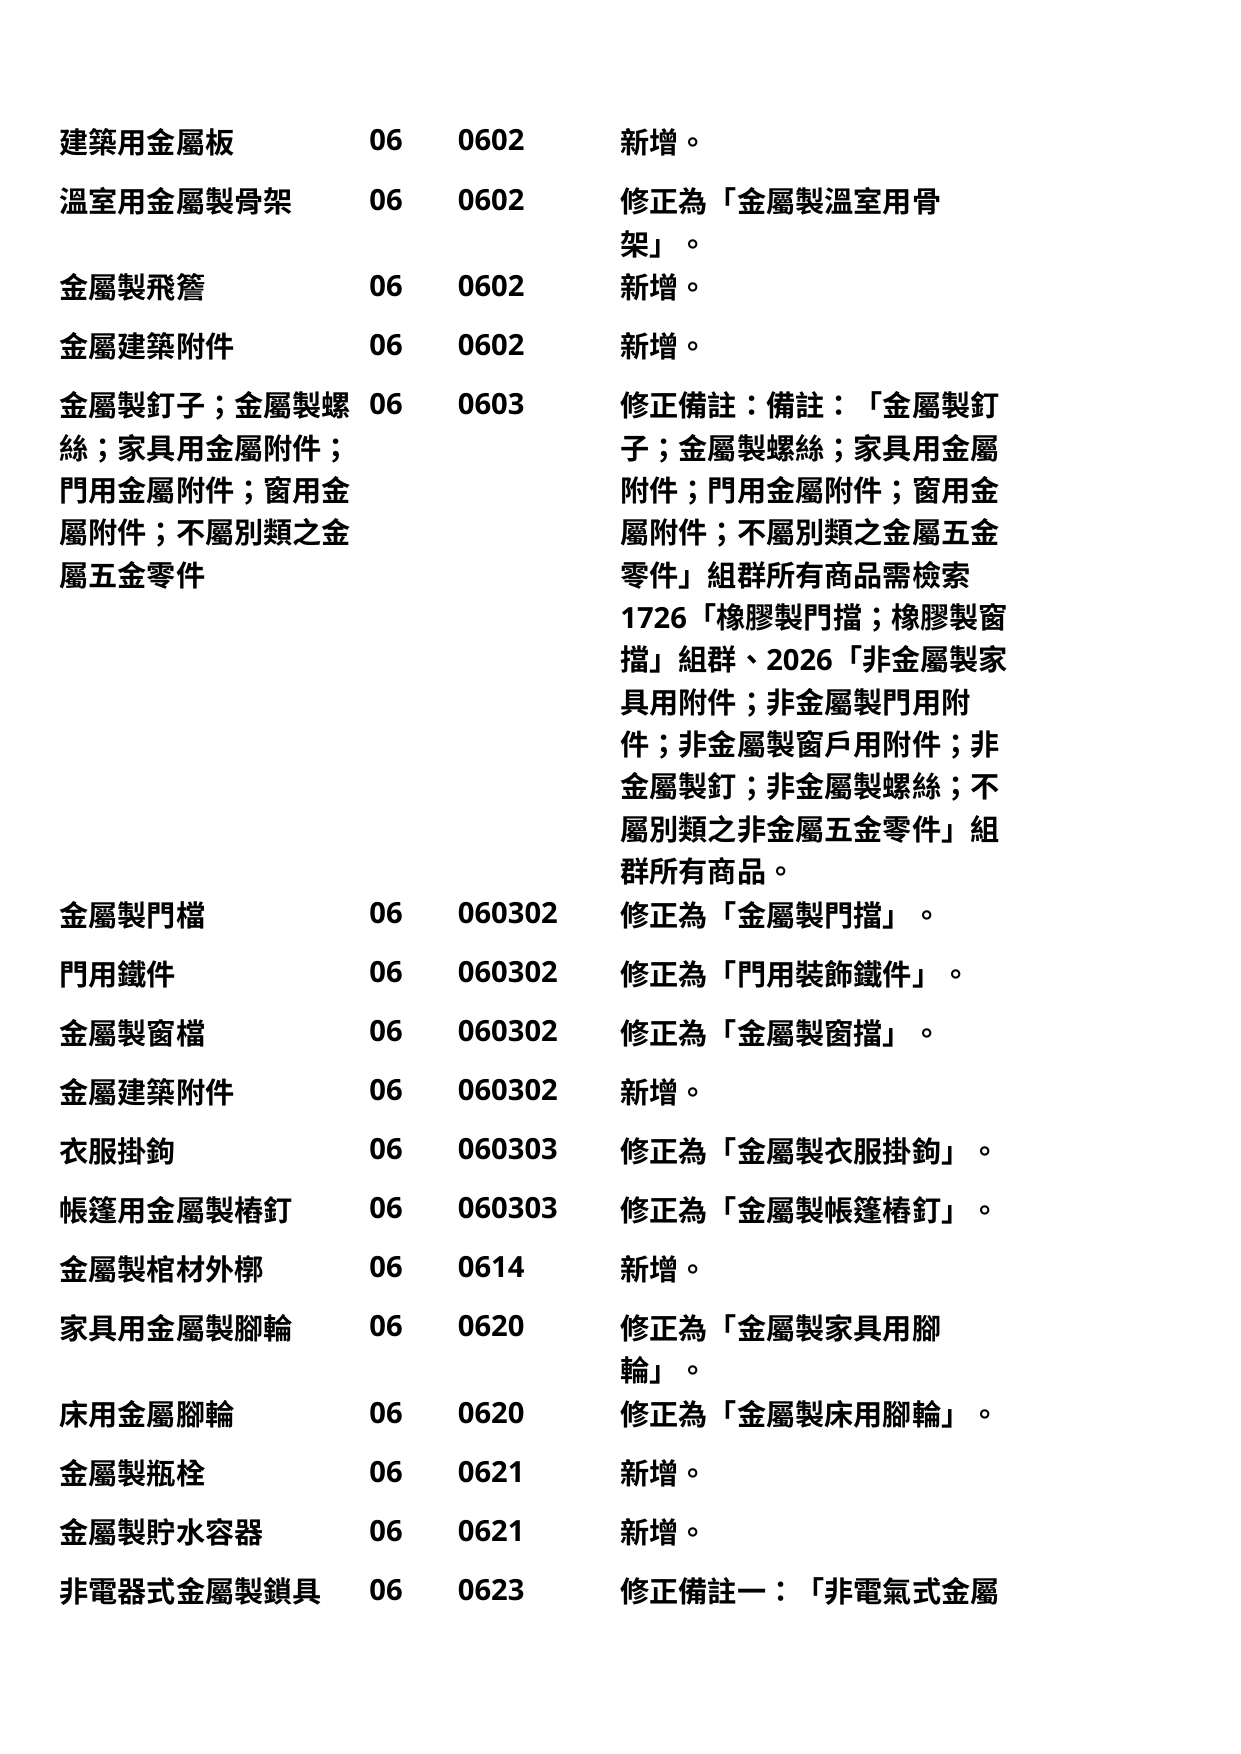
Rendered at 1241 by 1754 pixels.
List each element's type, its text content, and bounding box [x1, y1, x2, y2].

table_cell 新增。 [618, 1510, 1030, 1567]
table_cell 06 [367, 1306, 454, 1390]
table_cell 060303 [456, 1129, 617, 1186]
table_cell 06 [367, 1569, 454, 1627]
table_cell 06 [367, 892, 454, 950]
table_cell 0614 [456, 1247, 617, 1304]
table_cell 06 [367, 1451, 454, 1508]
table_cell 修正為「金屬製家具用腳輪」。 [618, 1306, 1030, 1390]
table_cell 新增。 [618, 1070, 1030, 1127]
table_cell 06 [367, 1011, 454, 1068]
table_cell 06 [367, 324, 454, 381]
table_cell 帳篷用金屬製樁釘 [57, 1188, 365, 1245]
table_cell 衣服掛鉤 [57, 1129, 365, 1186]
table_cell 06 [367, 1392, 454, 1449]
table_cell 06 [367, 265, 454, 322]
table_cell 新增。 [618, 265, 1030, 322]
table_cell 0602 [456, 265, 617, 322]
table_cell 新增。 [618, 120, 1030, 177]
table_cell 新增。 [618, 324, 1030, 381]
table_cell 060302 [456, 951, 617, 1009]
table_cell 新增。 [618, 1247, 1030, 1304]
table_cell 金屬製棺材外槨 [57, 1247, 365, 1304]
table_cell 家具用金屬製腳輪 [57, 1306, 365, 1390]
table_cell 060302 [456, 1070, 617, 1127]
table_cell 修正備註一：「非電氣式金屬 [618, 1569, 1030, 1627]
table_cell 0603 [456, 383, 617, 891]
table_cell 金屬製窗檔 [57, 1011, 365, 1068]
table_cell 06 [367, 1247, 454, 1304]
table_cell 0602 [456, 120, 617, 177]
table_cell 金屬製釘子；金屬製螺絲；家具用金屬附件；門用金屬附件；窗用金屬附件；不屬別類之金屬五金零件 [57, 383, 365, 891]
table_cell 金屬建築附件 [57, 1070, 365, 1127]
table_cell 建築用金屬板 [57, 120, 365, 177]
table_cell 06 [367, 120, 454, 177]
table_cell 修正為「金屬製帳篷樁釘」。 [618, 1188, 1030, 1245]
table_cell 金屬製貯水容器 [57, 1510, 365, 1567]
table_cell 06 [367, 179, 454, 263]
table_cell 修正為「門用裝飾鐵件」。 [618, 951, 1030, 1009]
table_cell 06 [367, 1188, 454, 1245]
table_cell 修正為「金屬製窗擋」。 [618, 1011, 1030, 1068]
table_cell 060303 [456, 1188, 617, 1245]
table_cell 修正備註：備註：「金屬製釘子；金屬製螺絲；家具用金屬附件；門用金屬附件；窗用金屬附件；不屬別類之金屬五金零件」組群所有商品需檢索1726「橡膠製門擋；橡膠製窗擋」組群、2026「非金屬製家具用附件；非金屬製門用附件；非金屬製窗戶用附件；非金屬製釘；非金屬製螺絲；不屬別類之非金屬五金零件」組群所有商品。 [618, 383, 1030, 891]
table_cell 新增。 [618, 1451, 1030, 1508]
table_cell 0623 [456, 1569, 617, 1627]
table_cell 門用鐵件 [57, 951, 365, 1009]
table_cell 060302 [456, 892, 617, 950]
table_cell 060302 [456, 1011, 617, 1068]
table_cell 金屬建築附件 [57, 324, 365, 381]
table_cell 06 [367, 1070, 454, 1127]
table_cell 0621 [456, 1451, 617, 1508]
table_cell 非電器式金屬製鎖具 [57, 1569, 365, 1627]
table_cell 0620 [456, 1392, 617, 1449]
table_cell 0621 [456, 1510, 617, 1567]
table_cell 06 [367, 1510, 454, 1567]
table_cell 溫室用金屬製骨架 [57, 179, 365, 263]
table_cell 床用金屬腳輪 [57, 1392, 365, 1449]
table_cell 修正為「金屬製溫室用骨架」。 [618, 179, 1030, 263]
table_cell 06 [367, 383, 454, 891]
table_cell 修正為「金屬製床用腳輪」。 [618, 1392, 1030, 1449]
table_cell 修正為「金屬製門擋」。 [618, 892, 1030, 950]
table_cell 修正為「金屬製衣服掛鉤」。 [618, 1129, 1030, 1186]
table_cell 0602 [456, 324, 617, 381]
table_cell 06 [367, 1129, 454, 1186]
table_cell 金屬製瓶栓 [57, 1451, 365, 1508]
table_cell 0620 [456, 1306, 617, 1390]
table_cell 0602 [456, 179, 617, 263]
table_cell 金屬製門檔 [57, 892, 365, 950]
table_cell 金屬製飛簷 [57, 265, 365, 322]
table_cell 06 [367, 951, 454, 1009]
